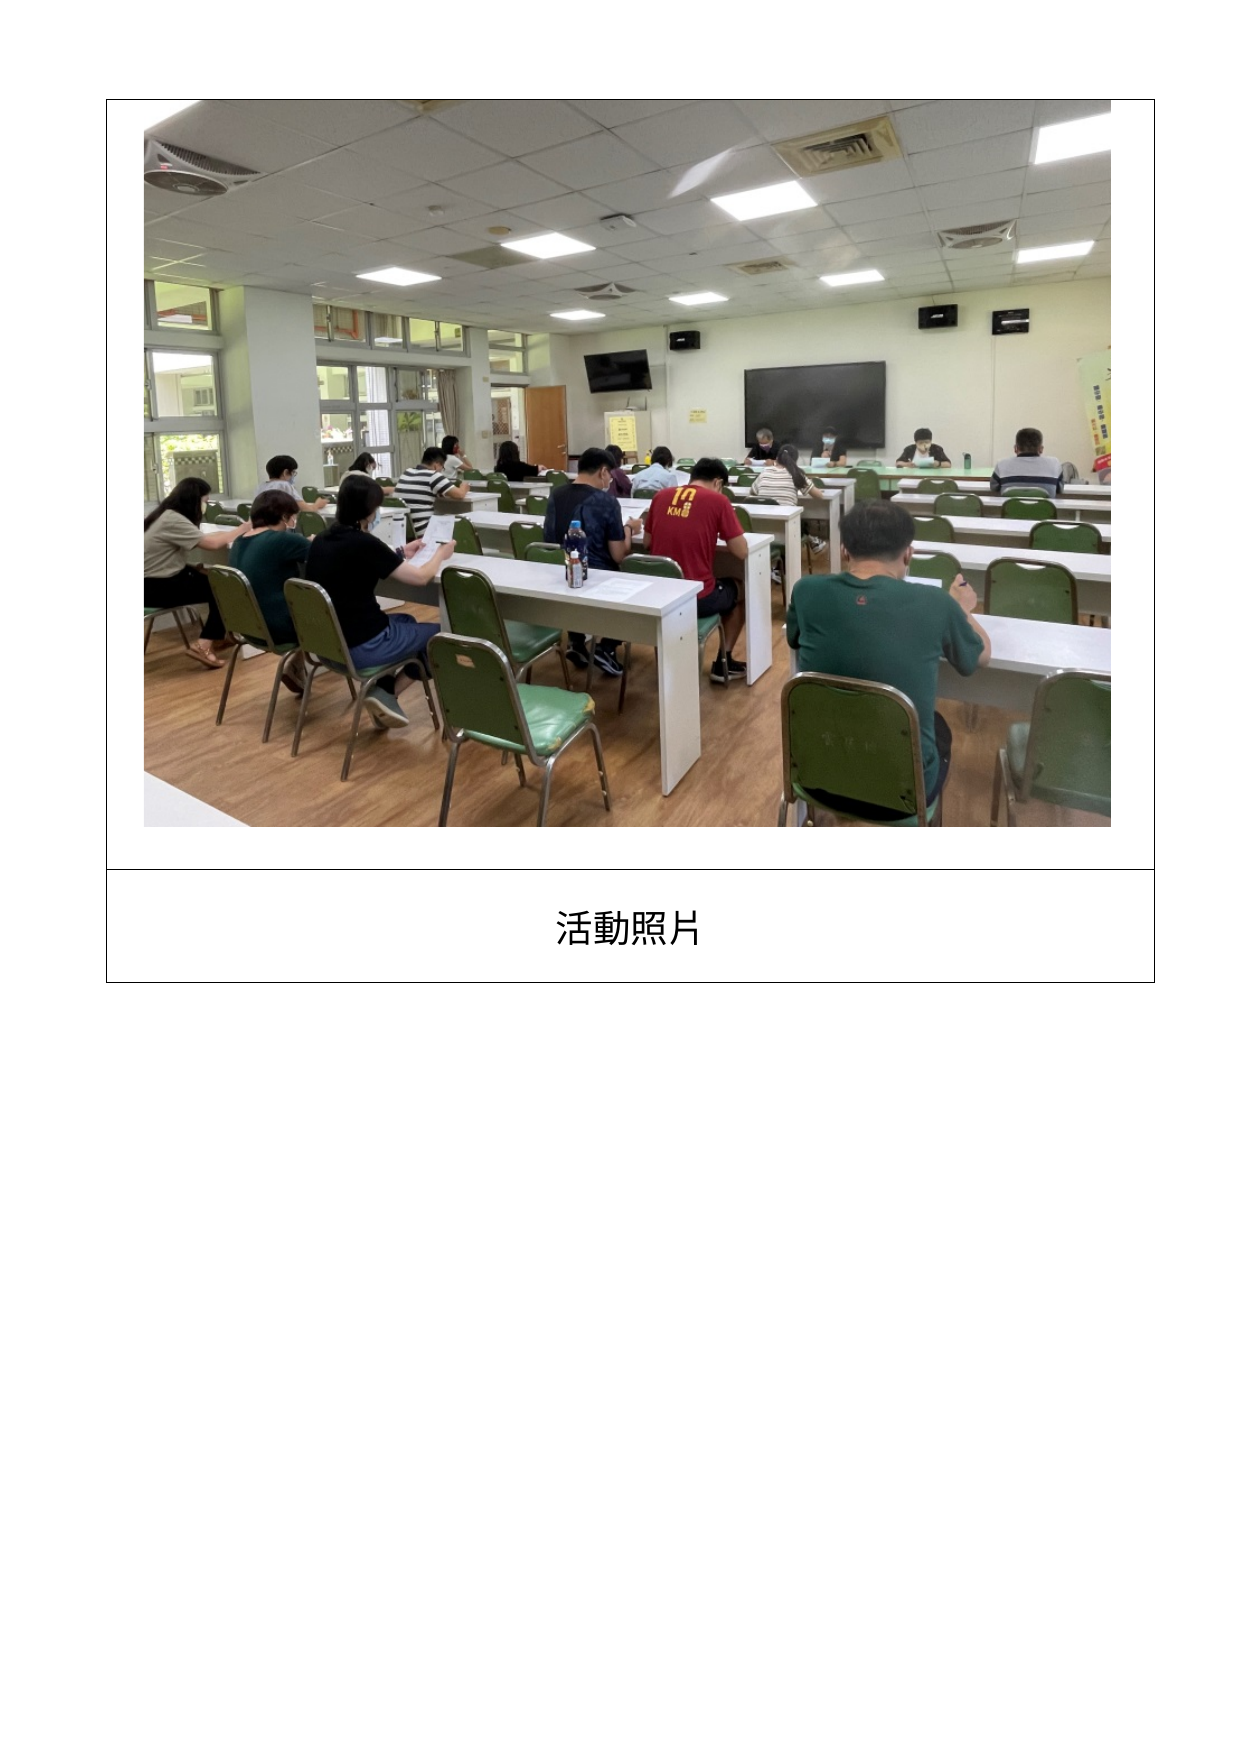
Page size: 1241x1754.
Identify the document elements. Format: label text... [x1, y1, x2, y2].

table_cell [107, 100, 1154, 869]
table_cell 活動照片 [107, 870, 1154, 982]
picture [143, 100, 1111, 827]
